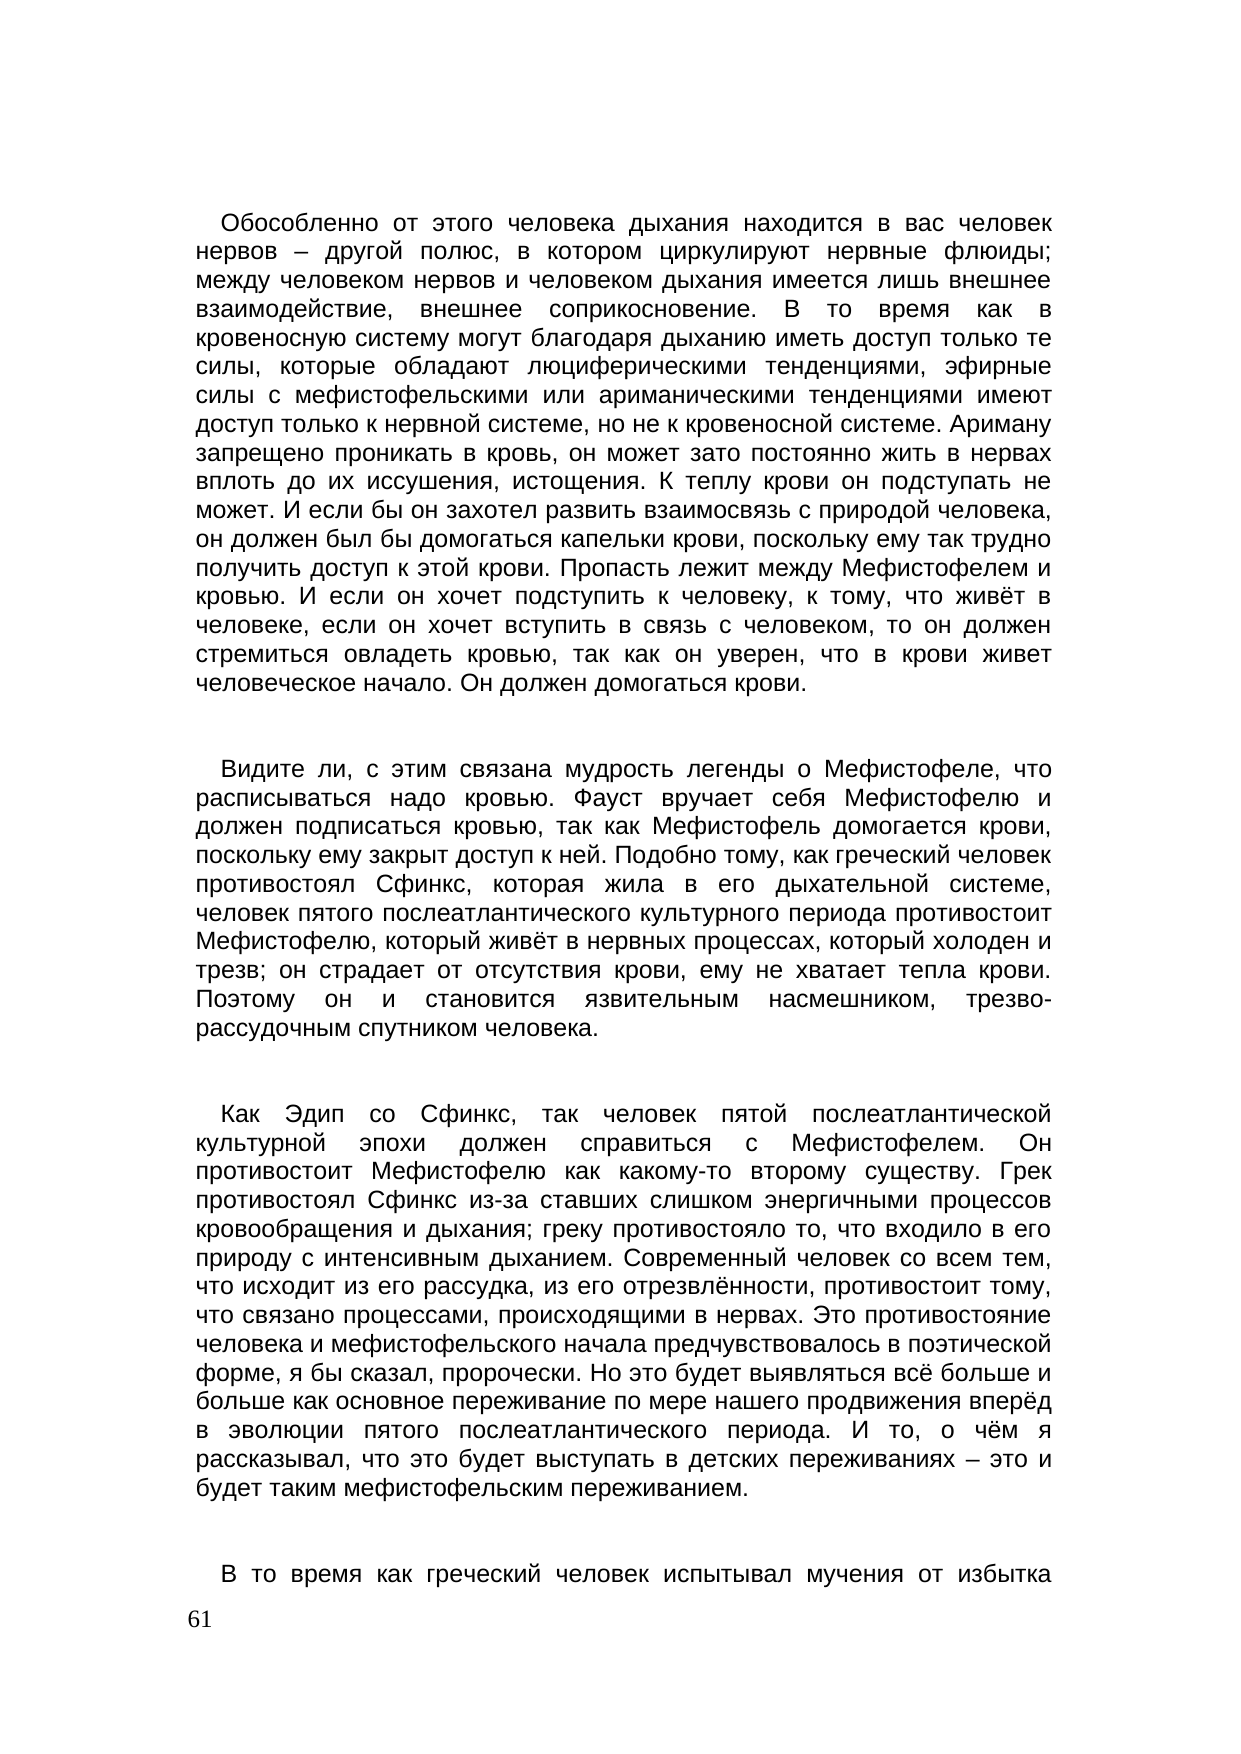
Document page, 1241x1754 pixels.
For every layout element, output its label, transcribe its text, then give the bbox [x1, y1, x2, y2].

text Как Эдип со Сфинкс, так человек пятой послеатлантической культурной эпохи должен справиться с Мефистофелем. Он противостоит Мефистофелю как какому-то второму существу. Грек противостоял Сфинкс из-за ставших слишком энергичными процессов кровообращения и дыхания; греку противостояло то, что входило в его природу с интенсивным дыханием. Современный человек со всем тем, что исходит из его рассудка, из его отрезвлённости, противостоит тому, что связано процессами, происходящими в нервах. Это противостояние человека и мефистофельского начала предчувствовалось в поэтической форме, я бы сказал, пророчески. Но это будет выявляться всё больше и больше как основное переживание по мере нашего продвижения вперёд в эволюции пятого послеатлантического периода. И то, о чём я рассказывал, что это будет выступать в детских переживаниях – это и будет таким мефистофельским переживанием. [195, 1099, 1053, 1501]
text Видите ли, с этим связана мудрость легенды о Мефистофеле, что расписываться надо кровью. Фауст вручает себя Мефистофелю и должен подписаться кровью, так как Мефистофель домогается крови, поскольку ему закрыт доступ к ней. Подобно тому, как греческий человек противостоял Сфинкс, которая жила в его дыхательной системе, человек пятого послеатлантического культурного периода противостоит Мефистофелю, который живёт в нервных процессах, который холоден и трезв; он страдает от отсутствия крови, ему не хватает тепла крови. Поэтому он и становится язвительным насмешником, трезво-рассудочным спутником человека. [195, 754, 1053, 1041]
text Обособленно от этого человека дыхания находится в вас человек нервов – другой полюс, в котором циркулируют нервные флюиды; между человеком нервов и человеком дыхания имеется лишь внешнее взаимодействие, внешнее соприкосновение. В то время как в кровеносную систему могут благодаря дыханию иметь доступ только те силы, которые обладают люциферическими тенденциями, эфирные силы с мефистофельскими или ариманическими тенденциями имеют доступ только к нервной системе, но не к кровеносной системе. Ариману запрещено проникать в кровь, он может зато постоянно жить в нервах вплоть до их иссушения, истощения. К теплу крови он подступать не может. И если бы он захотел развить взаимосвязь с природой человека, он должен был бы домогаться капельки крови, поскольку ему так трудно получить доступ к этой крови. Пропасть лежит между Мефистофелем и кровью. И если он хочет подступить к человеку, к тому, что живёт в человеке, если он хочет вступить в связь с человеком, то он должен стремиться овладеть кровью, так как он уверен, что в крови живет человеческое начало. Он должен домогаться крови. [195, 207, 1053, 696]
text В то время как греческий человек испытывал мучения от избытка [195, 1559, 1053, 1587]
